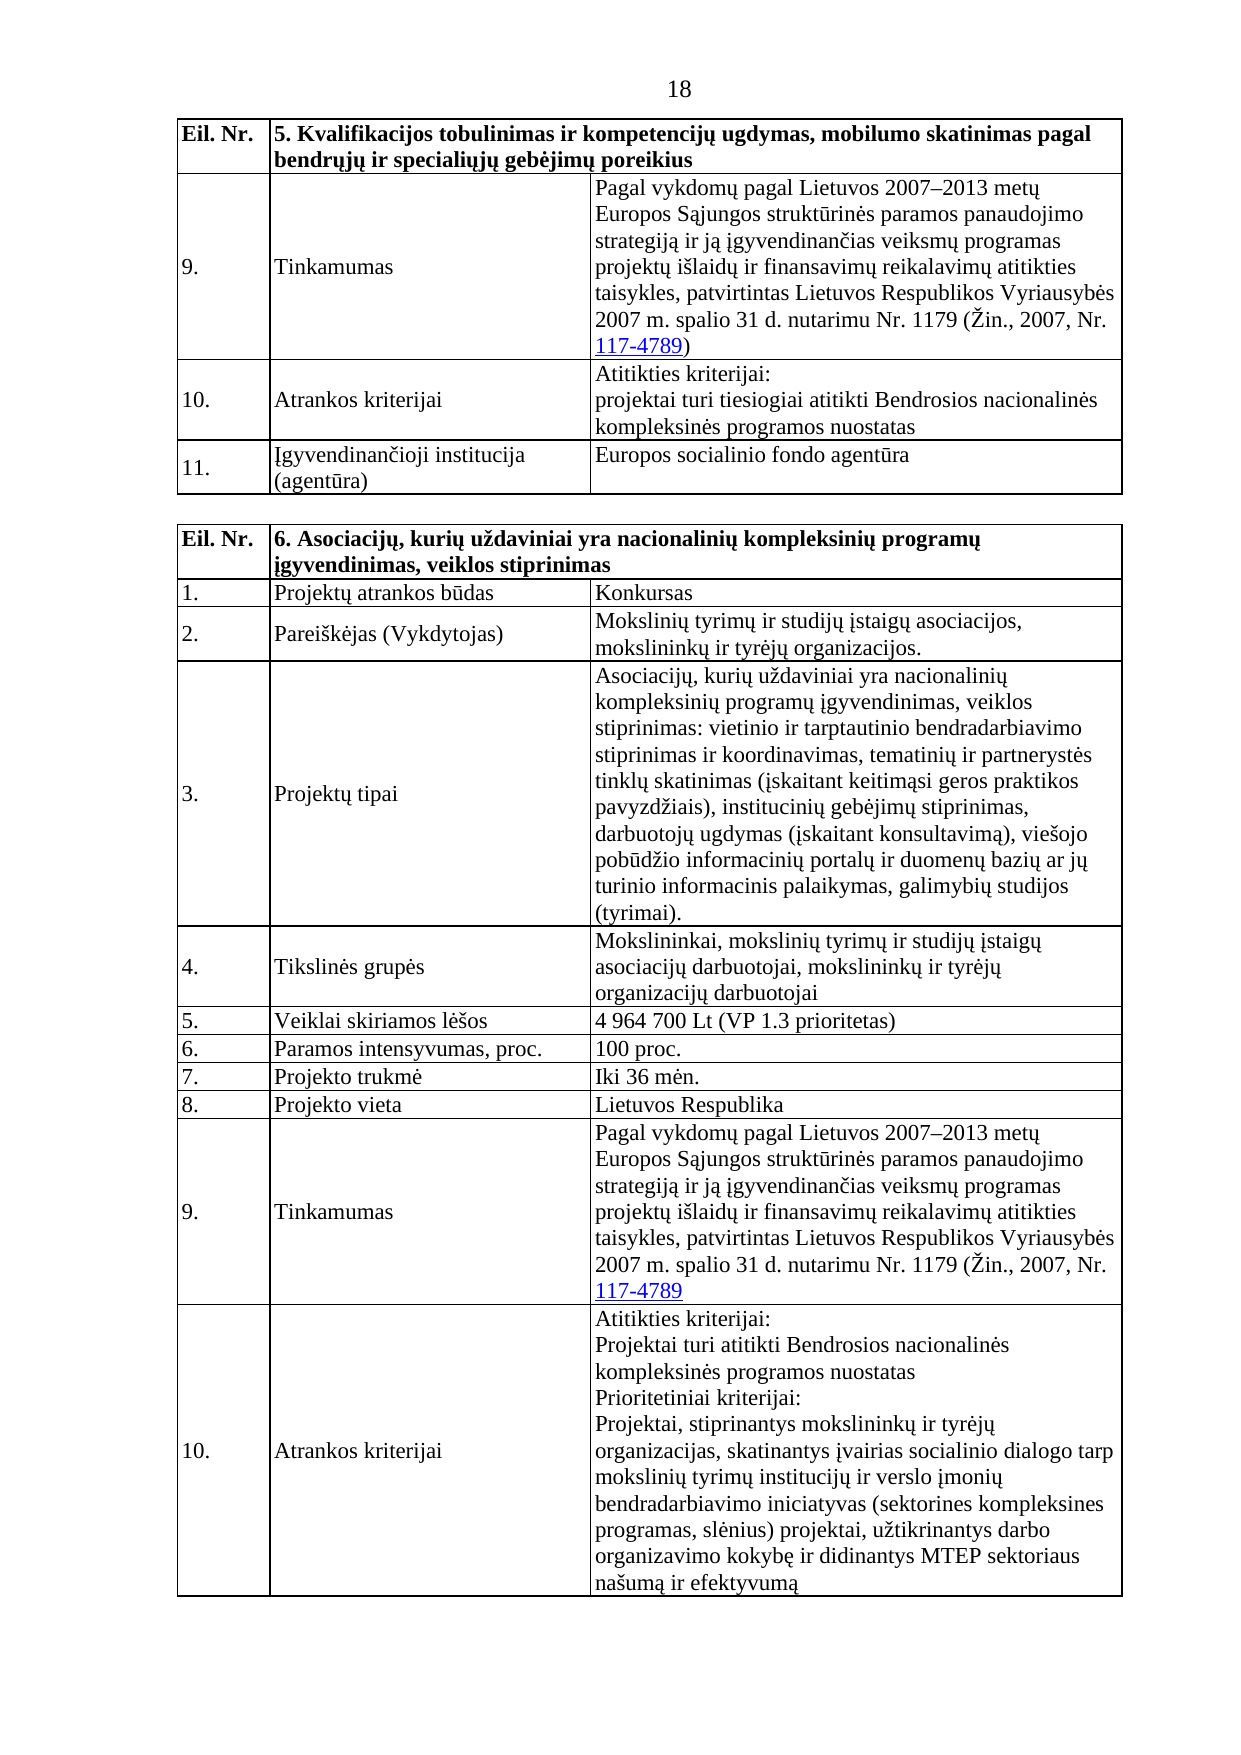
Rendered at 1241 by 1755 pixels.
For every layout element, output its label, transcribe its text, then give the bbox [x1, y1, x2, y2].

table_cell Tikslinės grupės [271, 927, 590, 1006]
table_cell Tinkamumas [271, 174, 590, 358]
table_cell 10. [178, 360, 269, 439]
table_header 5. Kvalifikacijos tobulinimas ir kompetencijų ugdymas, mobilumo skatinimas pagal bendrųjų ir specialiųjų gebėjimų poreikius [271, 120, 1121, 172]
table_cell 9. [178, 1119, 269, 1303]
table_cell Pagal vykdomų pagal Lietuvos 2007–2013 metų Europos Sąjungos struktūrinės paramos panaudojimo strategiją ir ją įgyvendinančias veiksmų programas projektų išlaidų ir finansavimų reikalavimų atitikties taisykles, patvirtintas Lietuvos Respublikos Vyriausybės 2007 m. spalio 31 d. nutarimu Nr. 1179 (Žin., 2007, Nr. 117-4789) [591, 174, 1121, 358]
table_cell Atrankos kriterijai [271, 360, 590, 439]
table_cell Projekto vieta [271, 1091, 590, 1117]
table_cell 8. [178, 1091, 269, 1117]
table_cell 11. [178, 441, 269, 493]
table_cell Pagal vykdomų pagal Lietuvos 2007–2013 metų Europos Sąjungos struktūrinės paramos panaudojimo strategiją ir ją įgyvendinančias veiksmų programas projektų išlaidų ir finansavimų reikalavimų atitikties taisykles, patvirtintas Lietuvos Respublikos Vyriausybės 2007 m. spalio 31 d. nutarimu Nr. 1179 (Žin., 2007, Nr. 117-4789 [591, 1119, 1121, 1303]
table_cell Lietuvos Respublika [591, 1091, 1121, 1117]
table_cell Atrankos kriterijai [271, 1305, 590, 1595]
table_cell Projektų atrankos būdas [271, 580, 590, 606]
table_cell Europos socialinio fondo agentūra [591, 441, 1121, 493]
table_cell Įgyvendinančioji institucija (agentūra) [271, 441, 590, 493]
table_cell 4 964 700 Lt (VP 1.3 prioritetas) [591, 1007, 1121, 1034]
table_cell 100 proc. [591, 1035, 1121, 1062]
table_cell Veiklai skiriamos lėšos [271, 1007, 590, 1034]
table_cell Iki 36 mėn. [591, 1063, 1121, 1089]
table_header 6. Asociacijų, kurių uždaviniai yra nacionalinių kompleksinių programų įgyvendinimas, veiklos stiprinimas [271, 525, 1121, 578]
table_cell Mokslinių tyrimų ir studijų įstaigų asociacijos, mokslininkų ir tyrėjų organizacijos. [591, 607, 1121, 660]
table_cell Mokslininkai, mokslinių tyrimų ir studijų įstaigų asociacijų darbuotojai, mokslininkų ir tyrėjų organizacijų darbuotojai [591, 927, 1121, 1006]
table_cell 5. [178, 1007, 269, 1034]
table_cell Projekto trukmė [271, 1063, 590, 1089]
table_cell 9. [178, 174, 269, 358]
table_cell 7. [178, 1063, 269, 1089]
table_cell Projektų tipai [271, 662, 590, 925]
table_cell 2. [178, 607, 269, 660]
table_cell Atitikties kriterijai: projektai turi tiesiogiai atitikti Bendrosios nacionalinės kompleksinės programos nuostatas [591, 360, 1121, 439]
table_cell Atitikties kriterijai: Projektai turi atitikti Bendrosios nacionalinės kompleksinės programos nuostatas Prioritetiniai kriterijai: Projektai, stiprinantys mokslininkų ir tyrėjų organizacijas, skatinantys įvairias socialinio dialogo tarp mokslinių tyrimų institucijų ir verslo įmonių bendradarbiavimo iniciatyvas (sektorines kompleksines programas, slėnius) projektai, užtikrinantys darbo organizavimo kokybę ir didinantys MTEP sektoriaus našumą ir efektyvumą [591, 1305, 1121, 1595]
table_header Eil. Nr. [178, 525, 269, 578]
table_cell 3. [178, 662, 269, 925]
table_cell 1. [178, 580, 269, 606]
table_cell 4. [178, 927, 269, 1006]
table_cell Asociacijų, kurių uždaviniai yra nacionalinių kompleksinių programų įgyvendinimas, veiklos stiprinimas: vietinio ir tarptautinio bendradarbiavimo stiprinimas ir koordinavimas, tematinių ir partnerystės tinklų skatinimas (įskaitant keitimąsi geros praktikos pavyzdžiais), institucinių gebėjimų stiprinimas, darbuotojų ugdymas (įskaitant konsultavimą), viešojo pobūdžio informacinių portalų ir duomenų bazių ar jų turinio informacinis palaikymas, galimybių studijos (tyrimai). [591, 662, 1121, 925]
table_cell Konkursas [591, 580, 1121, 606]
table_cell Paramos intensyvumas, proc. [271, 1035, 590, 1062]
table_header Eil. Nr. [178, 120, 269, 172]
table_cell 10. [178, 1305, 269, 1595]
table_cell Pareiškėjas (Vykdytojas) [271, 607, 590, 660]
table_cell Tinkamumas [271, 1119, 590, 1303]
table_cell 6. [178, 1035, 269, 1062]
